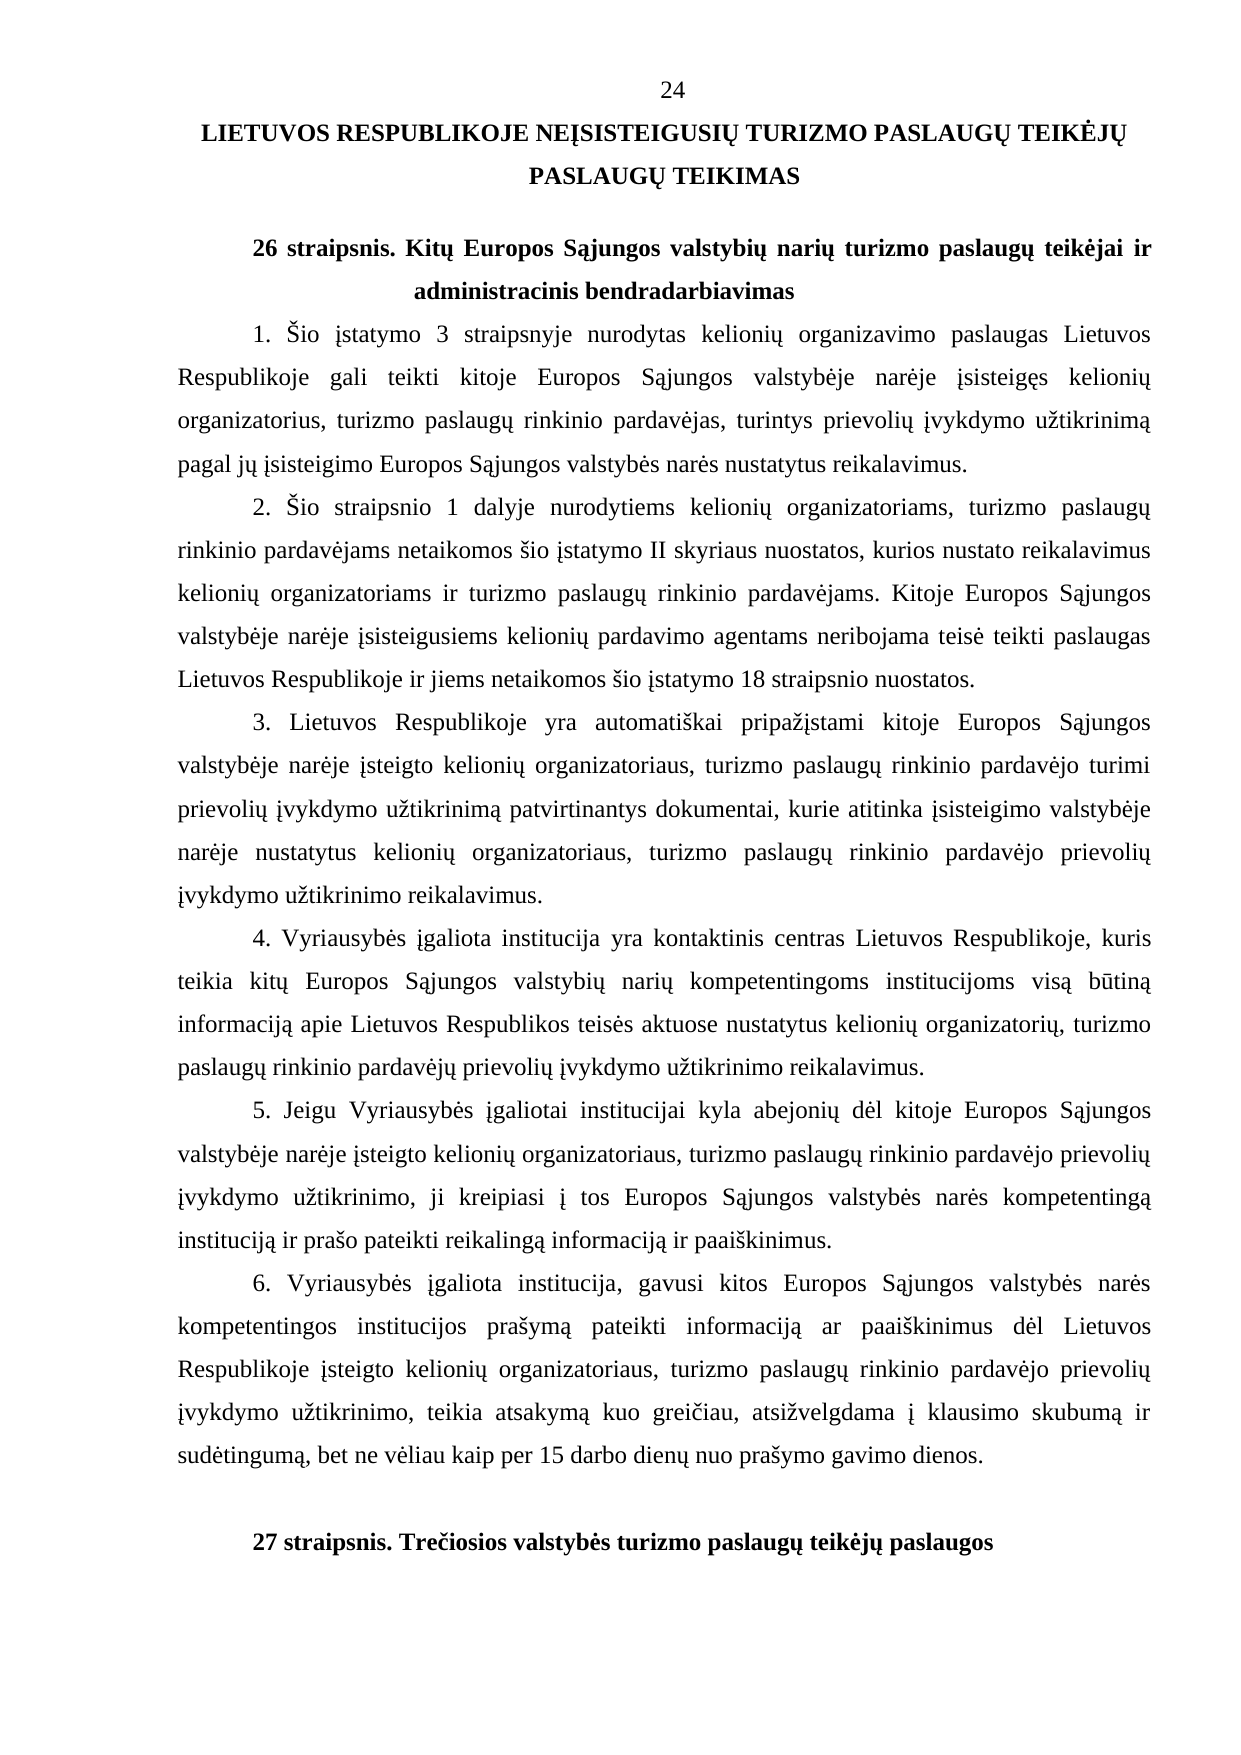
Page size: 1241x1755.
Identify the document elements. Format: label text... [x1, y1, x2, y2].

text 2. Šio straipsnio 1 dalyje nurodytiems kelionių organizatoriams, turizmo paslaugų rinkinio pardavėjams netaikomos šio įstatymo II skyriaus nuostatos, kurios nustato reikalavimus kelionių organizatoriams ir turizmo paslaugų rinkinio pardavėjams. Kitoje Europos Sąjungos valstybėje narėje įsisteigusiems kelionių pardavimo agentams neribojama teisė teikti paslaugas Lietuvos Respublikoje ir jiems netaikomos šio įstatymo 18 straipsnio nuostatos. [177, 492, 1152, 693]
text 4. Vyriausybės įgaliota institucija yra kontaktinis centras Lietuvos Respublikoje, kuris teikia kitų Europos Sąjungos valstybių narių kompetentingoms institucijoms visą būtiną informaciją apie Lietuvos Respublikos teisės aktuose nustatytus kelionių organizatorių, turizmo paslaugų rinkinio pardavėjų prievolių įvykdymo užtikrinimo reikalavimus. [177, 923, 1152, 1081]
text 27 straipsnis. Trečiosios valstybės turizmo paslaugų teikėjų paslaugos [177, 1527, 1152, 1556]
text 3. Lietuvos Respublikoje yra automatiškai pripažįstami kitoje Europos Sąjungos valstybėje narėje įsteigto kelionių organizatoriaus, turizmo paslaugų rinkinio pardavėjo turimi prievolių įvykdymo užtikrinimą patvirtinantys dokumentai, kurie atitinka įsisteigimo valstybėje narėje nustatytus kelionių organizatoriaus, turizmo paslaugų rinkinio pardavėjo prievolių įvykdymo užtikrinimo reikalavimus. [177, 707, 1152, 909]
text 1. Šio įstatymo 3 straipsnyje nurodytas kelionių organizavimo paslaugas Lietuvos Respublikoje gali teikti kitoje Europos Sąjungos valstybėje narėje įsisteigęs kelionių organizatorius, turizmo paslaugų rinkinio pardavėjas, turintys prievolių įvykdymo užtikrinimą pagal jų įsisteigimo Europos Sąjungos valstybės narės nustatytus reikalavimus. [177, 319, 1152, 477]
text 6. Vyriausybės įgaliota institucija, gavusi kitos Europos Sąjungos valstybės narės kompetentingos institucijos prašymą pateikti informaciją ar paaiškinimus dėl Lietuvos Respublikoje įsteigto kelionių organizatoriaus, turizmo paslaugų rinkinio pardavėjo prievolių įvykdymo užtikrinimo, teikia atsakymą kuo greičiau, atsižvelgdama į klausimo skubumą ir sudėtingumą, bet ne vėliau kaip per 15 darbo dienų nuo prašymo gavimo dienos. [177, 1268, 1152, 1469]
text 5. Jeigu Vyriausybės įgaliotai institucijai kyla abejonių dėl kitoje Europos Sąjungos valstybėje narėje įsteigto kelionių organizatoriaus, turizmo paslaugų rinkinio pardavėjo prievolių įvykdymo užtikrinimo, ji kreipiasi į tos Europos Sąjungos valstybės narės kompetentingą instituciją ir prašo pateikti reikalingą informaciją ir paaiškinimus. [177, 1096, 1152, 1254]
text LIETUVOS RESPUBLIKOJE NEĮSISTEIGUSIŲ TURIZMO PASLAUGŲ TEIKĖJŲ PASLAUGŲ TEIKIMAS [177, 118, 1152, 190]
text 26 straipsnis. Kitų Europos Sąjungos valstybių narių turizmo paslaugų teikėjai ir administracinis bendradarbiavimas [252, 233, 1152, 305]
